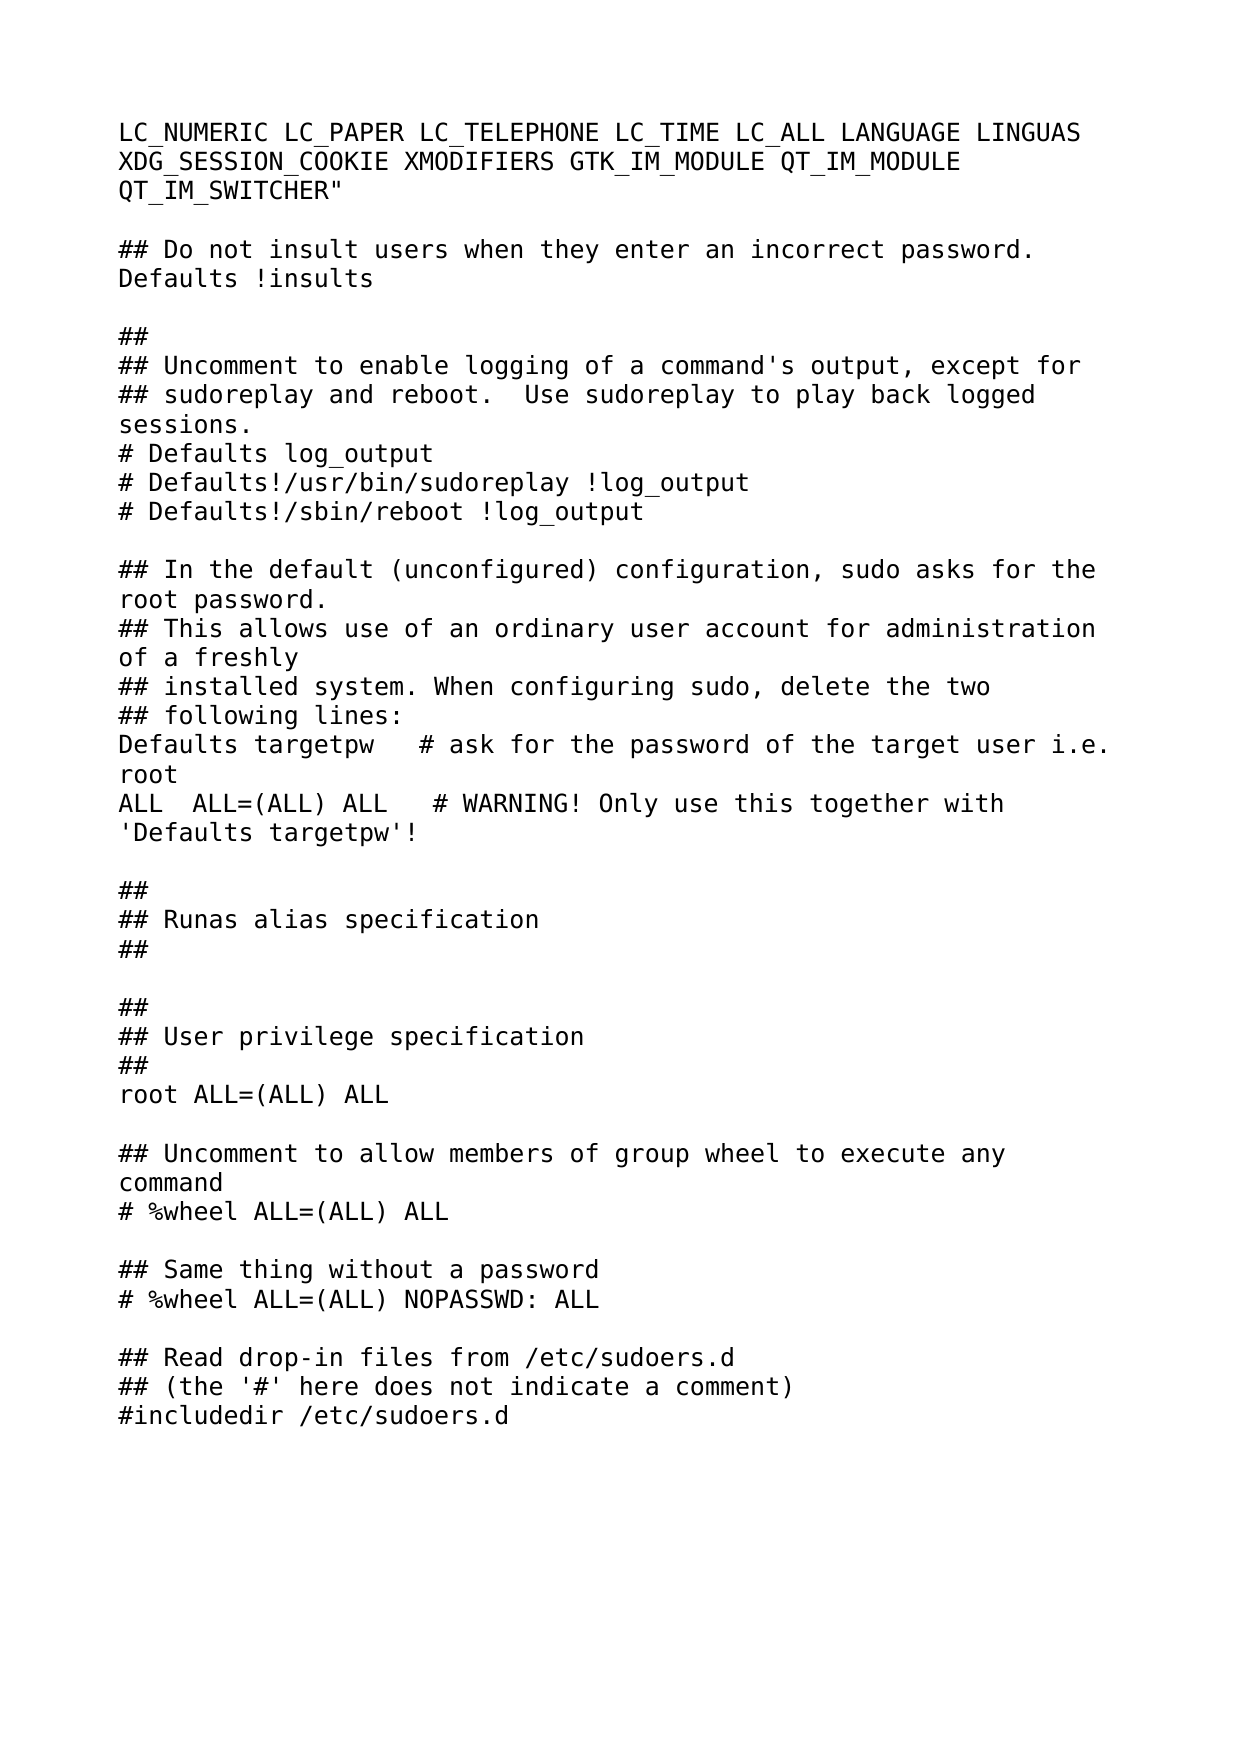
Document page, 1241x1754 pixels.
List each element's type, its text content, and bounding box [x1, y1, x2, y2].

text LC_NUMERIC LC_PAPER LC_TELEPHONE LC_TIME LC_ALL LANGUAGE LINGUAS XDG_SESSION_COOKIE XMODIFIERS GTK_IM_MODULE QT_IM_MODULE QT_IM_SWITCHER" ## Do not insult users when they enter an incorrect password. Defaults !insults ## ## Uncomment to enable logging of a command's output, except for ## sudoreplay and reboot. Use sudoreplay to play back logged sessions. # Defaults log_output # Defaults!/usr/bin/sudoreplay !log_output # Defaults!/sbin/reboot !log_output ## In the default (unconfigured) configuration, sudo asks for the root password. ## This allows use of an ordinary user account for administration of a freshly ## installed system. When configuring sudo, delete the two ## following lines: Defaults targetpw # ask for the password of the target user i.e. root ALL ALL=(ALL) ALL # WARNING! Only use this together with 'Defaults targetpw'! ## ## Runas alias specification ## ## ## User privilege specification ## root ALL=(ALL) ALL ## Uncomment to allow members of group wheel to execute any command # %wheel ALL=(ALL) ALL ## Same thing without a password # %wheel ALL=(ALL) NOPASSWD: ALL ## Read drop-in files from /etc/sudoers.d ## (the '#' here does not indicate a comment) #includedir /etc/sudoers.d [118, 118, 1122, 1431]
